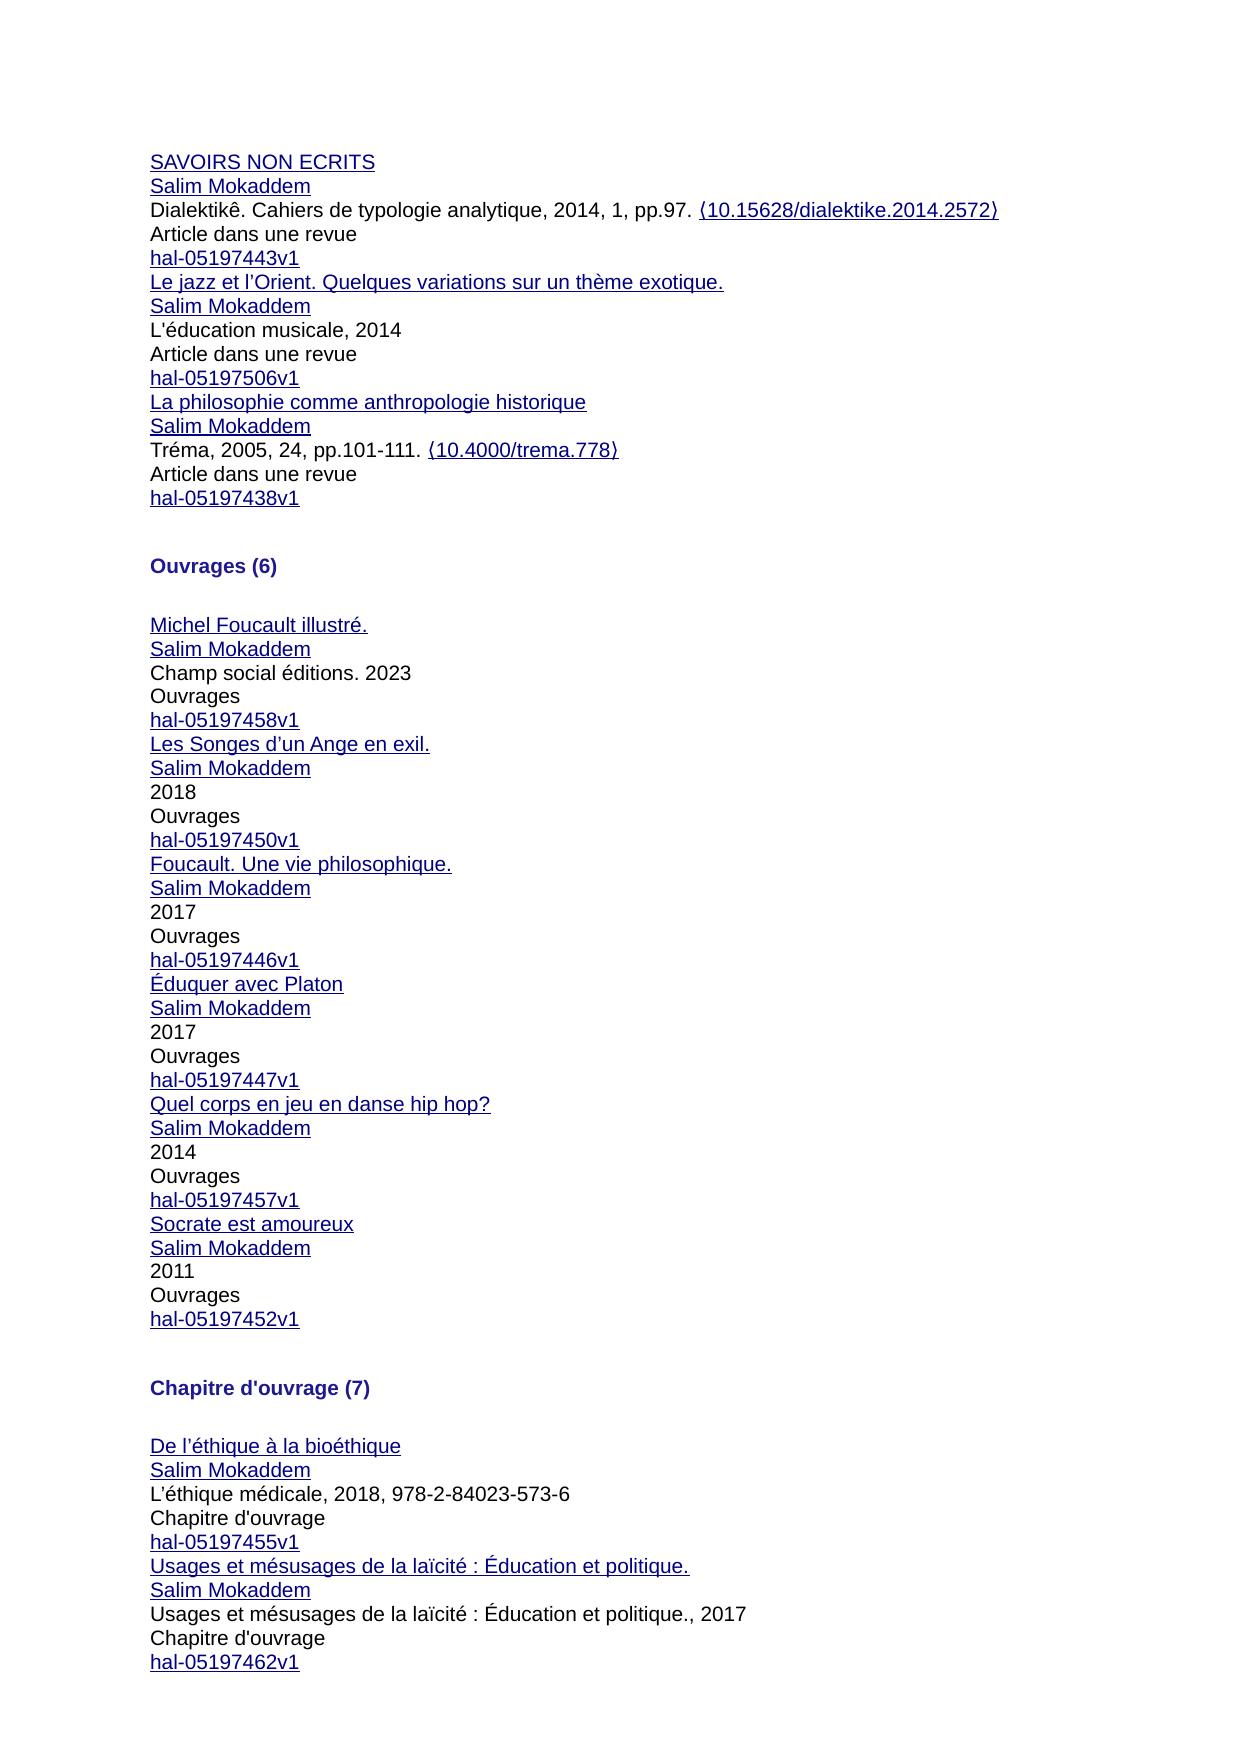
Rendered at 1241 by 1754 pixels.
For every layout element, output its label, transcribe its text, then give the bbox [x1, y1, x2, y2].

table_cell Socrate est amoureux Salim Mokaddem 2011 Ouvrages hal-05197452v1 [150, 1211, 1090, 1331]
table_cell Foucault. Une vie philosophique. Salim Mokaddem 2017 Ouvrages hal-05197446v1 [150, 852, 1090, 972]
subtitle Chapitre d'ouvrage (7) [150, 1376, 1090, 1400]
table_cell La philosophie comme anthropologie historique Salim Mokaddem Tréma, 2005, 24, pp.101-111. ⟨10.4000/trema.778⟩ Article dans une revue hal-05197438v1 [150, 390, 1090, 509]
table_cell Usages et mésusages de la laïcité : Éducation et politique. Salim Mokaddem Usages et mésusages de la laïcité : Éducation et politique., 2017 Chapitre d'ouvrage hal-05197462v1 [150, 1554, 1090, 1674]
table_cell Les Songes d’un Ange en exil. Salim Mokaddem 2018 Ouvrages hal-05197450v1 [150, 732, 1090, 852]
table_header Michel Foucault illustré. Salim Mokaddem Champ social éditions. 2023 Ouvrages hal-05197458v1 [150, 613, 1090, 732]
table_cell Le jazz et l’Orient. Quelques variations sur un thème exotique. Salim Mokaddem L'éducation musicale, 2014 Article dans une revue hal-05197506v1 [150, 270, 1090, 389]
subtitle Ouvrages (6) [150, 554, 1090, 578]
table_cell Éduquer avec Platon Salim Mokaddem 2017 Ouvrages hal-05197447v1 [150, 972, 1090, 1092]
table_cell Quel corps en jeu en danse hip hop? Salim Mokaddem 2014 Ouvrages hal-05197457v1 [150, 1092, 1090, 1211]
table_cell SAVOIRS NON ECRITS Salim Mokaddem Dialektikê. Cahiers de typologie analytique, 2014, 1, pp.97. ⟨10.15628/dialektike.2014.2572⟩ Article dans une revue hal-05197443v1 [150, 150, 1090, 270]
table_header De l’éthique à la bioéthique Salim Mokaddem L’éthique médicale, 2018, 978-2-84023-573-6 Chapitre d'ouvrage hal-05197455v1 [150, 1434, 1090, 1554]
